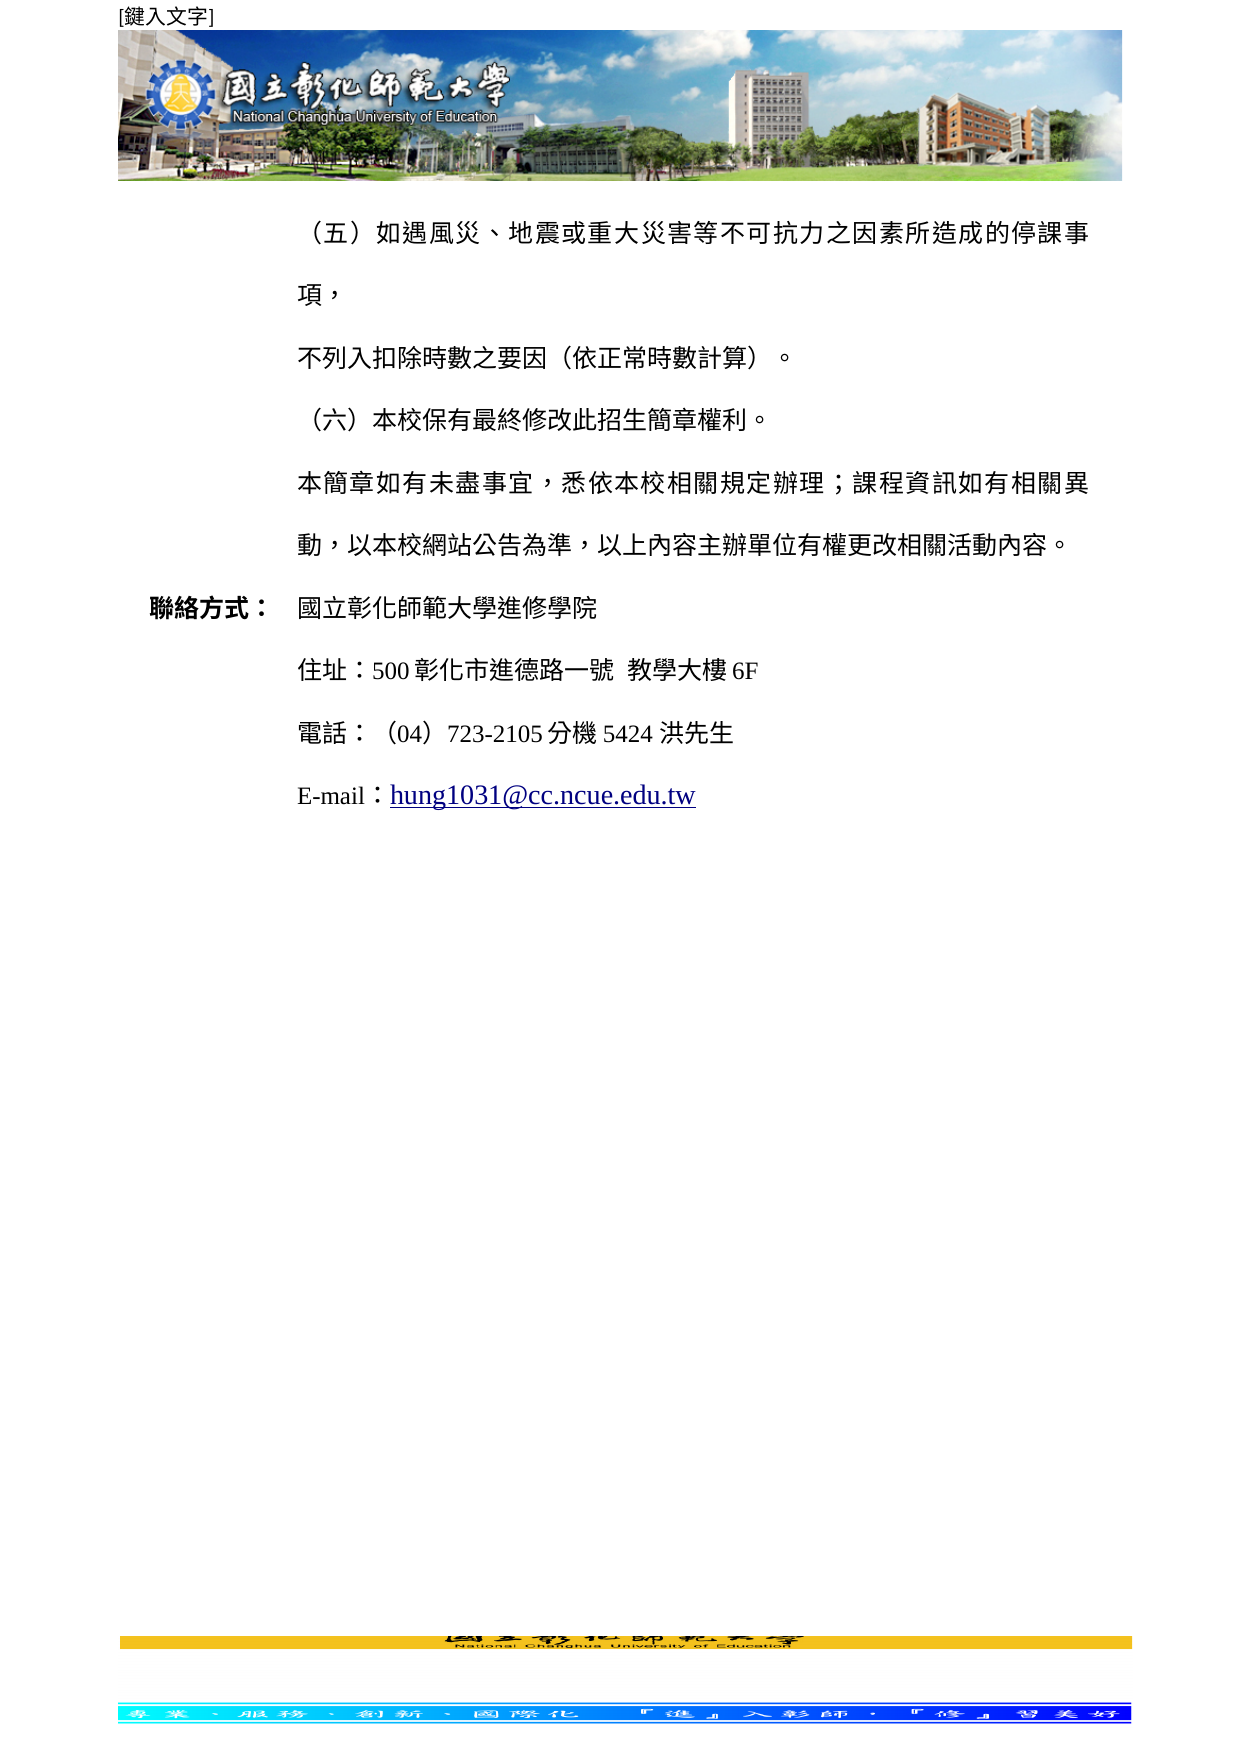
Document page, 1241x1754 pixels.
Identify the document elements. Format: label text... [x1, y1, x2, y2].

table_cell [138, 190, 286, 565]
table_cell [138, 815, 286, 877]
table_cell [286, 815, 297, 877]
table_cell 聯絡方式： [138, 565, 286, 815]
table_cell [1091, 815, 1102, 877]
table_cell （五）如遇風災、地震或重大災害等不可抗力之因素所造成的停課事項， 不列入扣除時數之要因（依正常時數計算）。 （六）本校保有最終修改此招生簡章權利。 本簡章如有未盡事宜，悉依本校相關規定辦理；課程資訊如有相關異動，以本校網站公告為準，以上內容主辦單位有權更改相關活動內容。 [286, 190, 1102, 565]
table_cell 國立彰化師範大學進修學院 住址：500彰化市進德路一號 教學大樓6F 電話：（04）723-2105分機5424 洪先生 E-mail：hung1031@cc.ncue.edu.tw [286, 565, 1102, 815]
